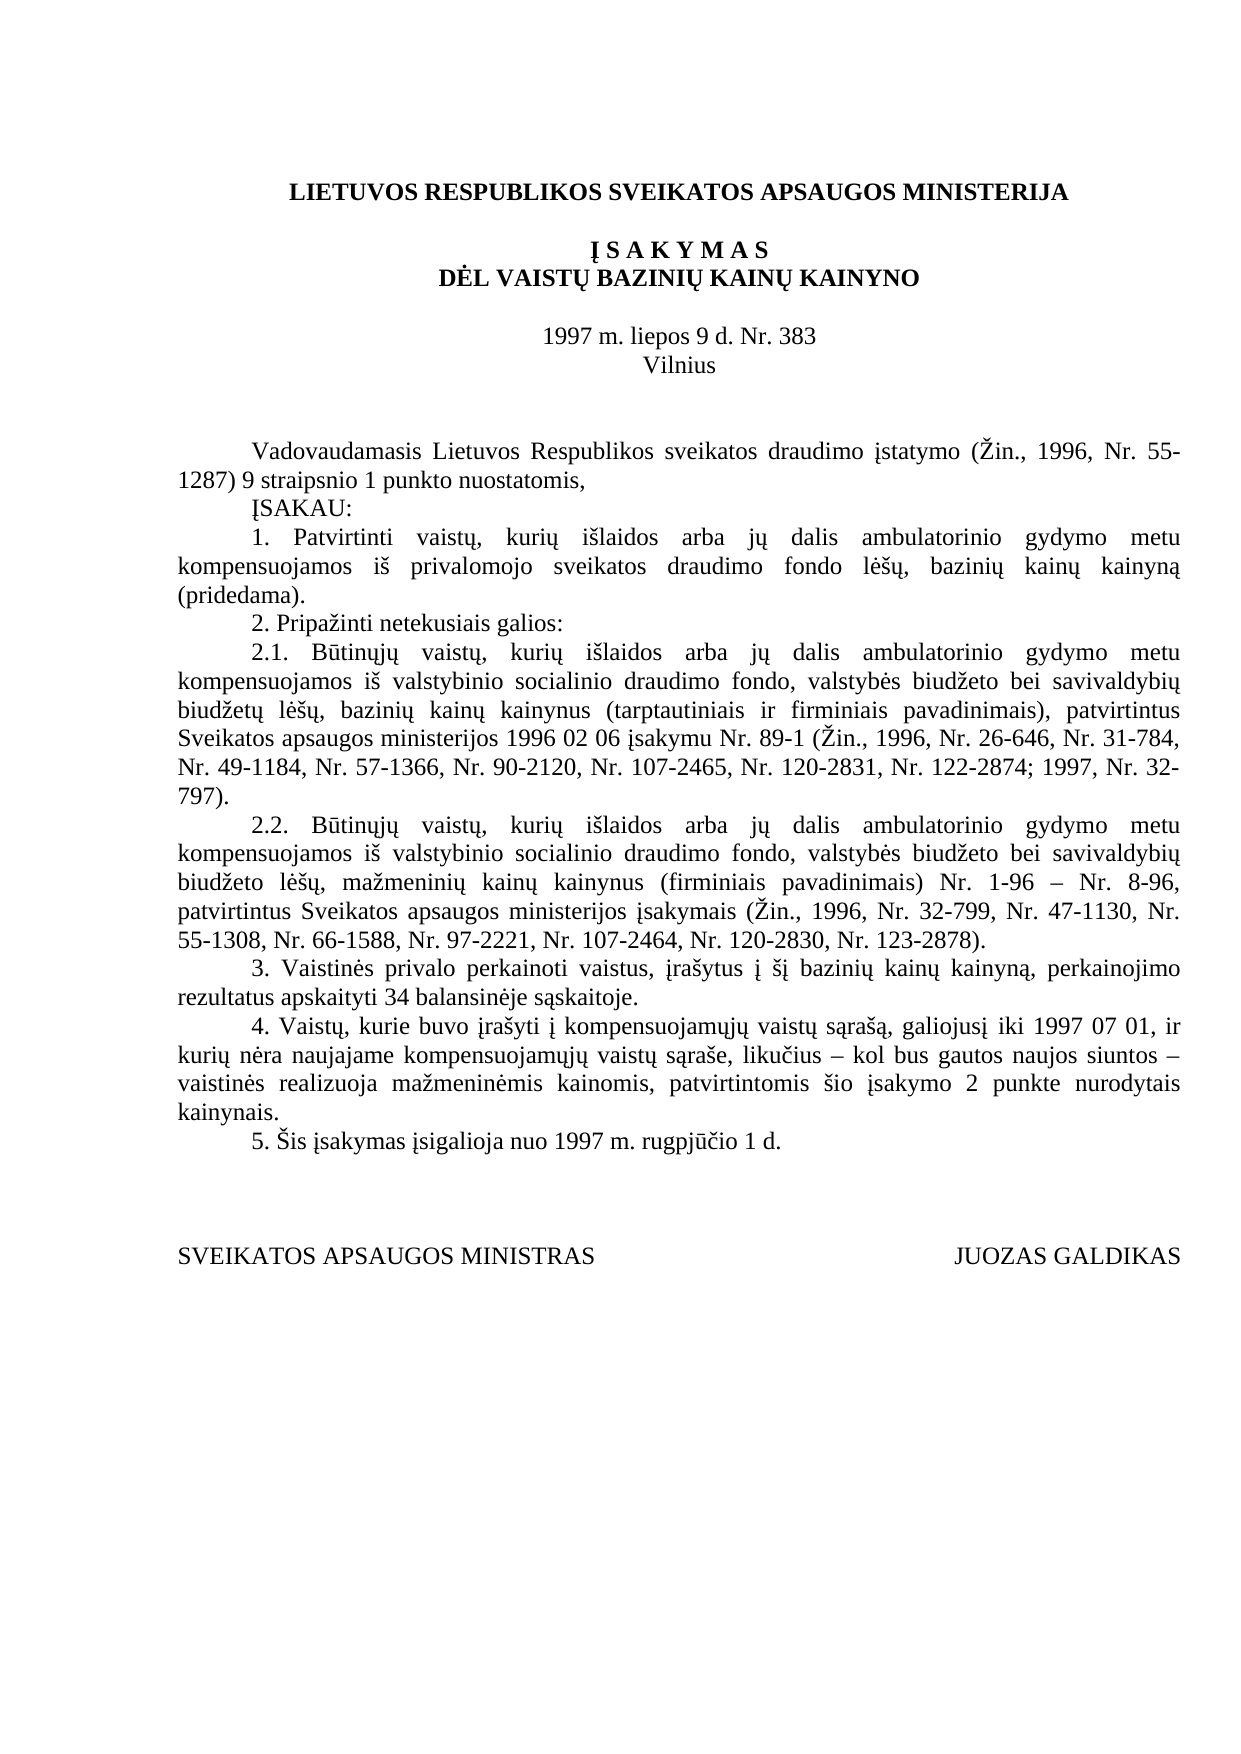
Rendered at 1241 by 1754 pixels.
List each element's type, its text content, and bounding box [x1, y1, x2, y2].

text 3. Vaistinės privalo perkainoti vaistus, įrašytus į šį bazinių kainų kainyną, perkainojimo rezultatus apskaityti 34 balansinėje sąskaitoje. [177, 953, 1181, 1011]
text 5. Šis įsakymas įsigalioja nuo 1997 m. rugpjūčio 1 d. [177, 1126, 1181, 1155]
text Į S A K Y M A S [177, 235, 1181, 263]
text 2.2. Būtinųjų vaistų, kurių išlaidos arba jų dalis ambulatorinio gydymo metu kompensuojamos iš valstybinio socialinio draudimo fondo, valstybės biudžeto bei savivaldybių biudžeto lėšų, mažmeninių kainų kainynus (firminiais pavadinimais) Nr. 1-96 – Nr. 8-96, patvirtintus Sveikatos apsaugos ministerijos įsakymais (Žin., 1996, Nr. 32-799, Nr. 47-1130, Nr. 55-1308, Nr. 66-1588, Nr. 97-2221, Nr. 107-2464, Nr. 120-2830, Nr. 123-2878). [177, 810, 1181, 953]
text 1. Patvirtinti vaistų, kurių išlaidos arba jų dalis ambulatorinio gydymo metu kompensuojamos iš privalomojo sveikatos draudimo fondo lėšų, bazinių kainų kainyną (pridedama). [177, 522, 1181, 608]
text Vadovaudamasis Lietuvos Respublikos sveikatos draudimo įstatymo (Žin., 1996, Nr. 55-1287) 9 straipsnio 1 punkto nuostatomis, [177, 436, 1181, 493]
text SVEIKATOS APSAUGOS MINISTRAS JUOZAS GALDIKAS [177, 1241, 1181, 1270]
text 4. Vaistų, kurie buvo įrašyti į kompensuojamųjų vaistų sąrašą, galiojusį iki 1997 07 01, ir kurių nėra naujajame kompensuojamųjų vaistų sąraše, likučius – kol bus gautos naujos siuntos – vaistinės realizuoja mažmeninėmis kainomis, patvirtintomis šio įsakymo 2 punkte nurodytais kainynais. [177, 1011, 1181, 1126]
text DĖL VAISTŲ BAZINIŲ KAINŲ KAINYNO [177, 263, 1181, 292]
text Vilnius [177, 350, 1181, 378]
text 1997 m. liepos 9 d. Nr. 383 [177, 321, 1181, 350]
text 2. Pripažinti netekusiais galios: [177, 608, 1181, 637]
text LIETUVOS RESPUBLIKOS SVEIKATOS APSAUGOS MINISTERIJA [177, 177, 1181, 206]
text ĮSAKAU: [177, 493, 1181, 522]
text 2.1. Būtinųjų vaistų, kurių išlaidos arba jų dalis ambulatorinio gydymo metu kompensuojamos iš valstybinio socialinio draudimo fondo, valstybės biudžeto bei savivaldybių biudžetų lėšų, bazinių kainų kainynus (tarptautiniais ir firminiais pavadinimais), patvirtintus Sveikatos apsaugos ministerijos 1996 02 06 įsakymu Nr. 89-1 (Žin., 1996, Nr. 26-646, Nr. 31-784, Nr. 49-1184, Nr. 57-1366, Nr. 90-2120, Nr. 107-2465, Nr. 120-2831, Nr. 122-2874; 1997, Nr. 32-797). [177, 637, 1181, 810]
